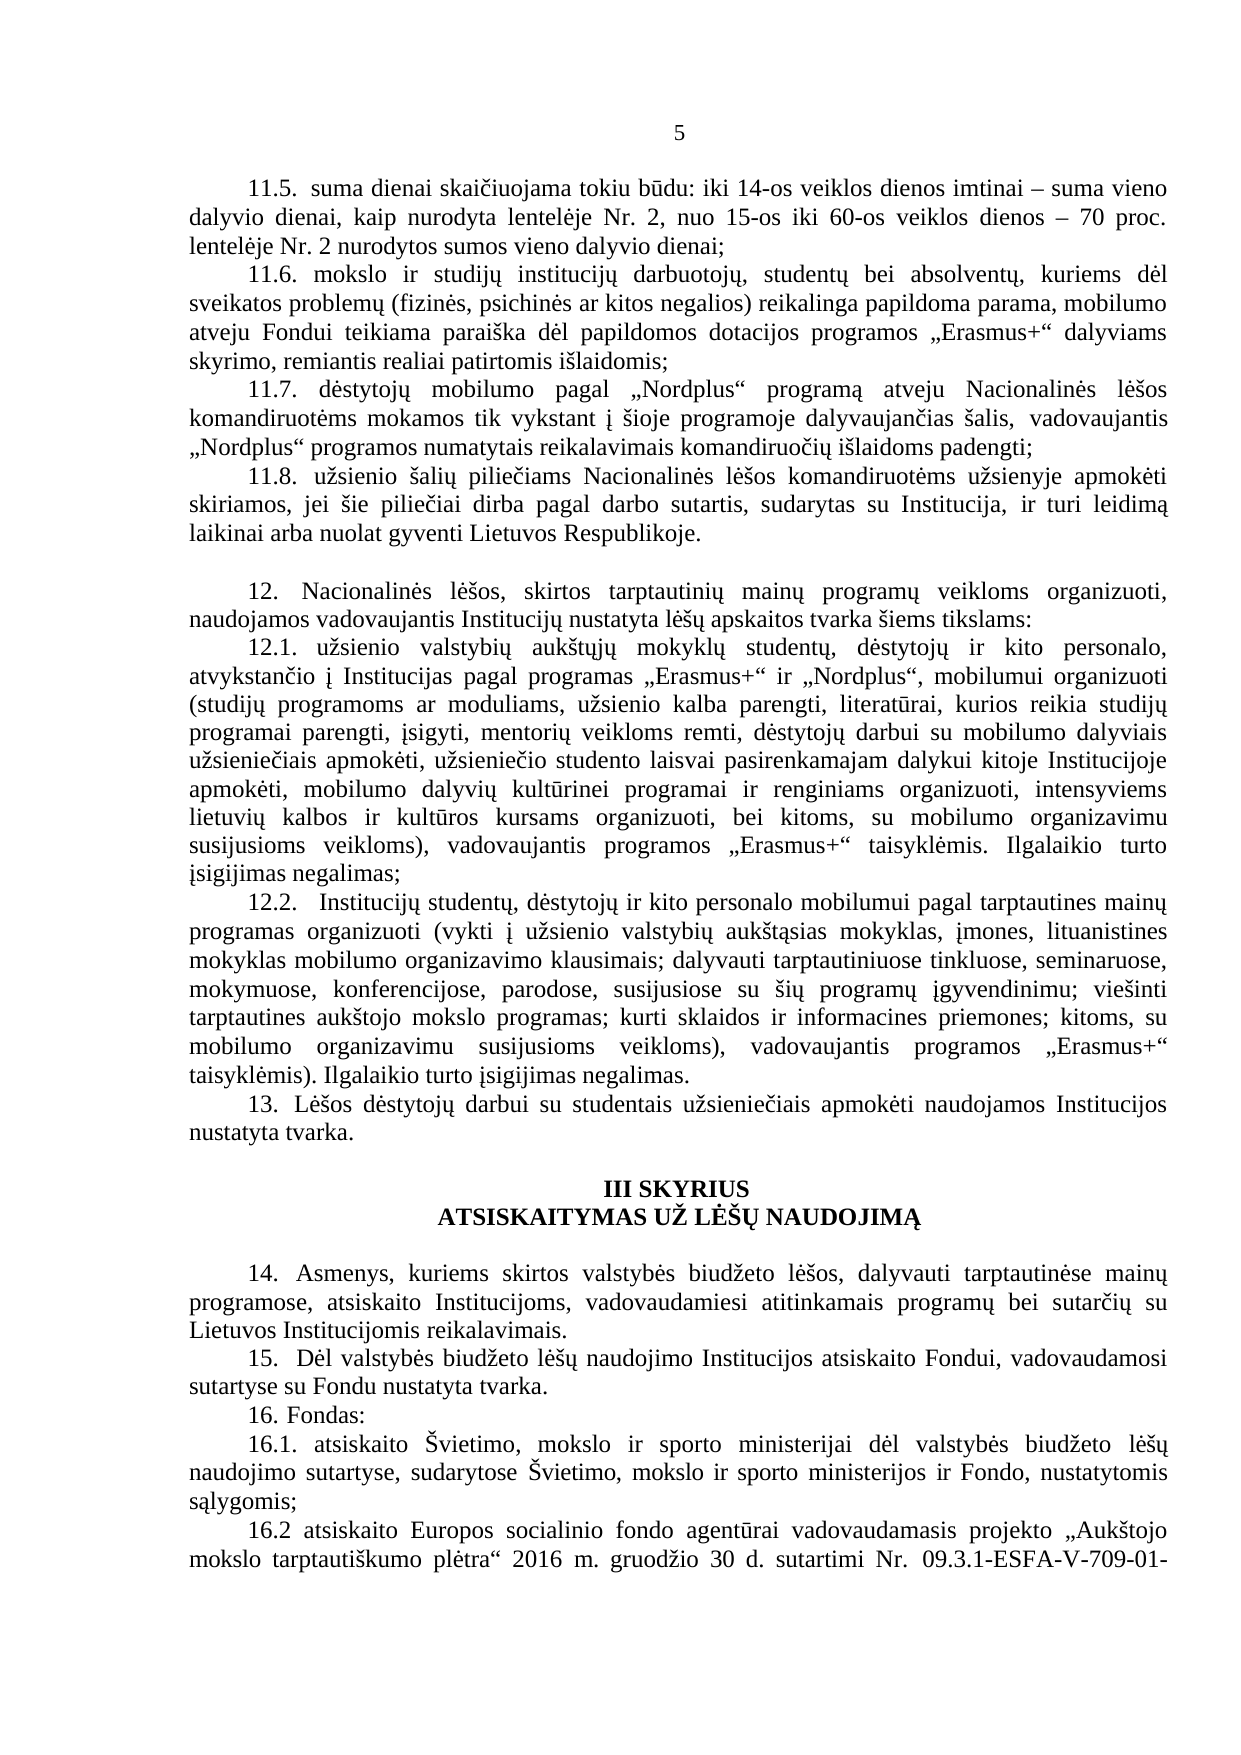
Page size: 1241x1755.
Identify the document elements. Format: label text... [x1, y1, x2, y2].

text 13. Lėšos dėstytojų darbui su studentais užsieniečiais apmokėti naudojamos Institucijos nustatyta tvarka. [189, 1089, 1168, 1146]
text ATSISKAITYMAS UŽ LĖŠŲ NAUDOJIMĄ [177, 1203, 1182, 1231]
text 11.6. mokslo ir studijų institucijų darbuotojų, studentų bei absolventų, kuriems dėl sveikatos problemų (fizinės, psichinės ar kitos negalios) reikalinga papildoma parama, mobilumo atveju Fondui teikiama paraiška dėl papildomos dotacijos programos „Erasmus+“ dalyviams skyrimo, remiantis realiai patirtomis išlaidomis; [189, 259, 1168, 374]
text 16. Fondas: [189, 1400, 1168, 1429]
text 11.5. suma dienai skaičiuojama tokiu būdu: iki 14-os veiklos dienos imtinai – suma vieno dalyvio dienai, kaip nurodyta lentelėje Nr. 2, nuo 15-os iki 60-os veiklos dienos – 70 proc. lentelėje Nr. 2 nurodytos sumos vieno dalyvio dienai; [189, 173, 1168, 259]
text 16.1. atsiskaito Švietimo, mokslo ir sporto ministerijai dėl valstybės biudžeto lėšų naudojimo sutartyse, sudarytose Švietimo, mokslo ir sporto ministerijos ir Fondo, nustatytomis sąlygomis; [189, 1429, 1168, 1515]
text 14. Asmenys, kuriems skirtos valstybės biudžeto lėšos, dalyvauti tarptautinėse mainų programose, atsiskaito Institucijoms, vadovaudamiesi atitinkamais programų bei sutarčių su Lietuvos Institucijomis reikalavimais. [189, 1258, 1168, 1344]
text 12.1. užsienio valstybių aukštųjų mokyklų studentų, dėstytojų ir kito personalo, atvykstančio į Institucijas pagal programas „Erasmus+“ ir „Nordplus“, mobilumui organizuoti (studijų programoms ar moduliams, užsienio kalba parengti, literatūrai, kurios reikia studijų programai parengti, įsigyti, mentorių veikloms remti, dėstytojų darbui su mobilumo dalyviais užsieniečiais apmokėti, užsieniečio studento laisvai pasirenkamajam dalykui kitoje Institucijoje apmokėti, mobilumo dalyvių kultūrinei programai ir renginiams organizuoti, intensyviems lietuvių kalbos ir kultūros kursams organizuoti, bei kitoms, su mobilumo organizavimu susijusioms veikloms), vadovaujantis programos „Erasmus+“ taisyklėmis. Ilgalaikio turto įsigijimas negalimas; [189, 633, 1168, 887]
text 12.2. Institucijų studentų, dėstytojų ir kito personalo mobilumui pagal tarptautines mainų programas organizuoti (vykti į užsienio valstybių aukštąsias mokyklas, įmones, lituanistines mokyklas mobilumo organizavimo klausimais; dalyvauti tarptautiniuose tinkluose, seminaruose, mokymuose, konferencijose, parodose, susijusiose su šių programų įgyvendinimu; viešinti tarptautines aukštojo mokslo programas; kurti sklaidos ir informacines priemones; kitoms, su mobilumo organizavimu susijusioms veikloms), vadovaujantis programos „Erasmus+“ taisyklėmis). Ilgalaikio turto įsigijimas negalimas. [189, 887, 1168, 1089]
text 15. Dėl valstybės biudžeto lėšų naudojimo Institucijos atsiskaito Fondui, vadovaudamosi sutartyse su Fondu nustatyta tvarka. [189, 1344, 1168, 1400]
text 16.2 atsiskaito Europos socialinio fondo agentūrai vadovaudamasis projekto „Aukštojo mokslo tarptautiškumo plėtra“ 2016 m. gruodžio 30 d. sutartimi Nr. 09.3.1-ESFA-V-709-01- [189, 1515, 1168, 1572]
text 11.8. užsienio šalių piliečiams Nacionalinės lėšos komandiruotėms užsienyje apmokėti skiriamos, jei šie piliečiai dirba pagal darbo sutartis, sudarytas su Institucija, ir turi leidimą laikinai arba nuolat gyventi Lietuvos Respublikoje. [189, 461, 1168, 547]
text 12. Nacionalinės lėšos, skirtos tarptautinių mainų programų veikloms organizuoti, naudojamos vadovaujantis Institucijų nustatyta lėšų apskaitos tvarka šiems tikslams: [189, 576, 1168, 633]
text III SKYRIUS [177, 1175, 1182, 1203]
text 11.7. dėstytojų mobilumo pagal „Nordplus“ programą atveju Nacionalinės lėšos komandiruotėms mokamos tik vykstant į šioje programoje dalyvaujančias šalis, vadovaujantis „Nordplus“ programos numatytais reikalavimais komandiruočių išlaidoms padengti; [189, 374, 1168, 461]
